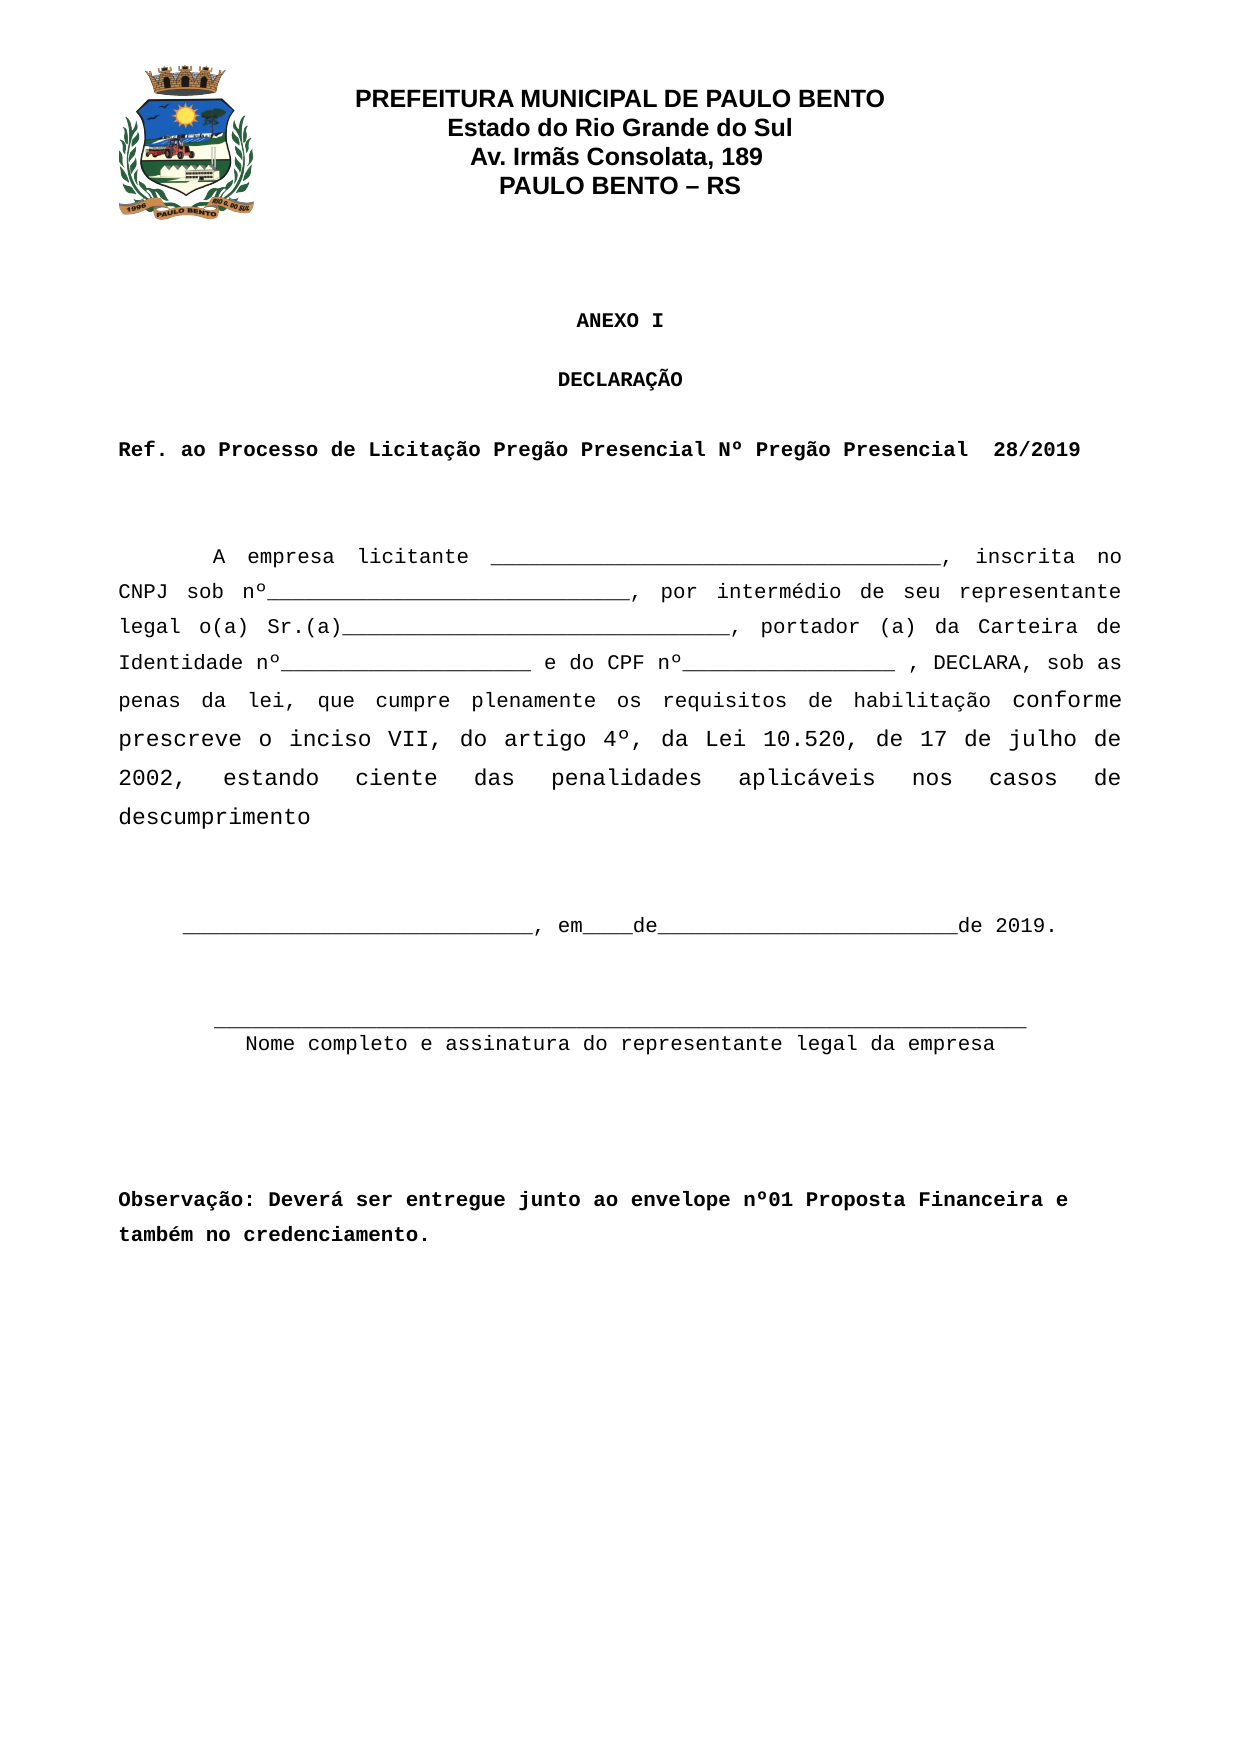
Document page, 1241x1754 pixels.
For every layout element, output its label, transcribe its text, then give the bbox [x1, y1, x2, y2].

text ____________________________, em____de________________________de 2019. [118, 915, 1122, 938]
text Observação: Deverá ser entregue junto ao envelope nº01 Proposta Financeira e também no credenciamento. [118, 1189, 1122, 1248]
text _________________________________________________________________ [118, 1009, 1122, 1033]
text Nome completo e assinatura do representante legal da empresa [118, 1033, 1122, 1057]
text Ref. ao Processo de Licitação Pregão Presencial Nº Pregão Presencial 28/2019 [118, 439, 1122, 463]
text ANEXO I [118, 309, 1122, 333]
picture [118, 65, 254, 220]
text DECLARAÇÃO [118, 369, 1122, 392]
text A empresa licitante ____________________________________, inscrita no CNPJ sob nº_____________________________, por intermédio de seu representante legal o(a) Sr.(a)_______________________________, portador (a) da Carteira de Identidade nº____________________ e do CPF nº_________________ , DECLARA, sob as penas da lei, que cumpre plenamente os requisitos de habilitação conforme prescreve o inciso VII, do artigo 4º, da Lei 10.520, de 17 de julho de 2002, estando ciente das penalidades aplicáveis nos casos de descumprimento [118, 546, 1122, 831]
